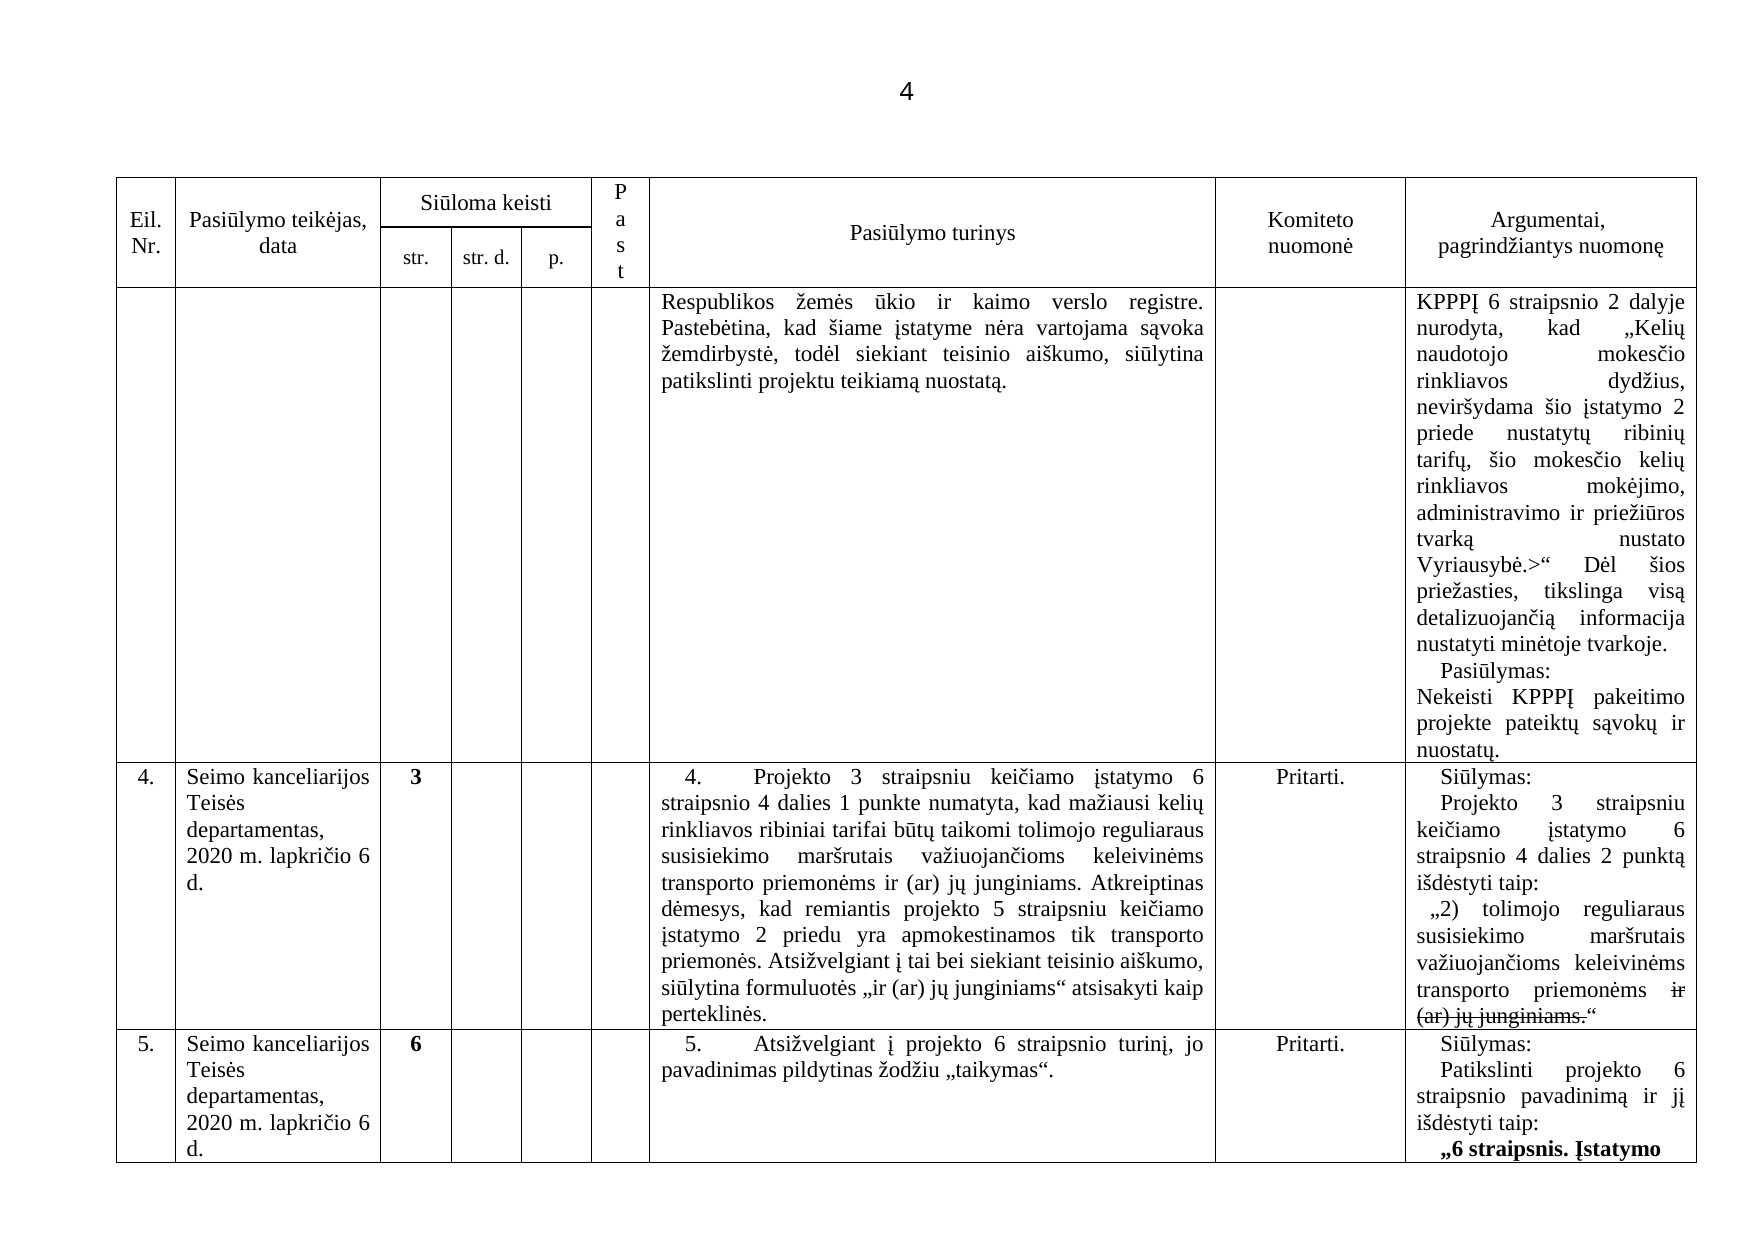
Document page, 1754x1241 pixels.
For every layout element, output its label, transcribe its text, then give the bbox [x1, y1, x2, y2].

table_cell KPPPĮ 6 straipsnio 2 dalyje nurodyta, kad „Kelių naudotojo mokesčio rinkliavos dydžius, neviršydama šio įstatymo 2 priede nustatytų ribinių tarifų, šio mokesčio kelių rinkliavos mokėjimo, administravimo ir priežiūros tvarką nustato Vyriausybė.>“ Dėl šios priežasties, tikslinga visą detalizuojančią informacija nustatyti minėtoje tvarkoje. Pasiūlymas: Nekeisti KPPPĮ pakeitimo projekte pateiktų sąvokų ir nuostatų. [1406, 288, 1696, 762]
table_cell 6 [381, 1030, 451, 1162]
table_cell [592, 288, 649, 762]
table_cell Seimo kanceliarijos Teisės departamentas, 2020 m. lapkričio 6 d. [176, 1030, 380, 1162]
table_cell [117, 288, 175, 762]
table_cell Siūlymas: Patikslinti projekto 6 straipsnio pavadinimą ir jį išdėstyti taip: „6 straipsnis. Įstatymo [1406, 1030, 1696, 1162]
table_cell [522, 1030, 591, 1162]
table_cell [1216, 288, 1405, 762]
table_cell Respublikos žemės ūkio ir kaimo verslo registre. Pastebėtina, kad šiame įstatyme nėra vartojama sąvoka žemdirbystė, todėl siekiant teisinio aiškumo, siūlytina patikslinti projektu teikiamą nuostatą. [650, 288, 1215, 762]
table_cell [592, 763, 649, 1029]
table_cell [452, 1030, 521, 1162]
table_cell 5. [117, 1030, 175, 1162]
table_cell 4. Projekto 3 straipsniu keičiamo įstatymo 6 straipsnio 4 dalies 1 punkte numatyta, kad mažiausi kelių rinkliavos ribiniai tarifai būtų taikomi tolimojo reguliaraus susisiekimo maršrutais važiuojančioms keleivinėms transporto priemonėms ir (ar) jų junginiams. Atkreiptinas dėmesys, kad remiantis projekto 5 straipsniu keičiamo įstatymo 2 priedu yra apmokestinamos tik transporto priemonės. Atsižvelgiant į tai bei siekiant teisinio aiškumo, siūlytina formuluotės „ir (ar) jų junginiams“ atsisakyti kaip perteklinės. [650, 763, 1215, 1029]
table_header Pasiūlymo teikėjas, data [176, 178, 380, 287]
table_header Komiteto nuomonė [1216, 178, 1405, 287]
table_header Argumentai, pagrindžiantys nuomonę [1406, 178, 1696, 287]
table_cell [592, 1030, 649, 1162]
table_cell 5. Atsižvelgiant į projekto 6 straipsnio turinį, jo pavadinimas pildytinas žodžiu „taikymas“. [650, 1030, 1215, 1162]
table_header Pastabos [592, 178, 649, 287]
table_cell 4. [117, 763, 175, 1029]
table_cell 3 [381, 763, 451, 1029]
table_cell Pritarti. [1216, 1030, 1405, 1162]
table_cell [522, 763, 591, 1029]
table_cell str. d. [452, 228, 521, 287]
table_header Siūloma keisti [381, 178, 591, 226]
table_header Eil. Nr. [117, 178, 175, 287]
table_cell [522, 288, 591, 762]
table_cell Seimo kanceliarijos Teisės departamentas, 2020 m. lapkričio 6 d. [176, 763, 380, 1029]
table_cell [381, 288, 451, 762]
table_cell Pritarti. [1216, 763, 1405, 1029]
table_cell p. [522, 228, 591, 287]
table_cell [176, 288, 380, 762]
table_header Pasiūlymo turinys [650, 178, 1215, 287]
table_cell [452, 288, 521, 762]
table_cell str. [381, 228, 451, 287]
table_cell Siūlymas: Projekto 3 straipsniu keičiamo įstatymo 6 straipsnio 4 dalies 2 punktą išdėstyti taip: „2) tolimojo reguliaraus susisiekimo maršrutais važiuojančioms keleivinėms transporto priemonėms ir (ar) jų junginiams.“ [1406, 763, 1696, 1029]
table_cell [452, 763, 521, 1029]
